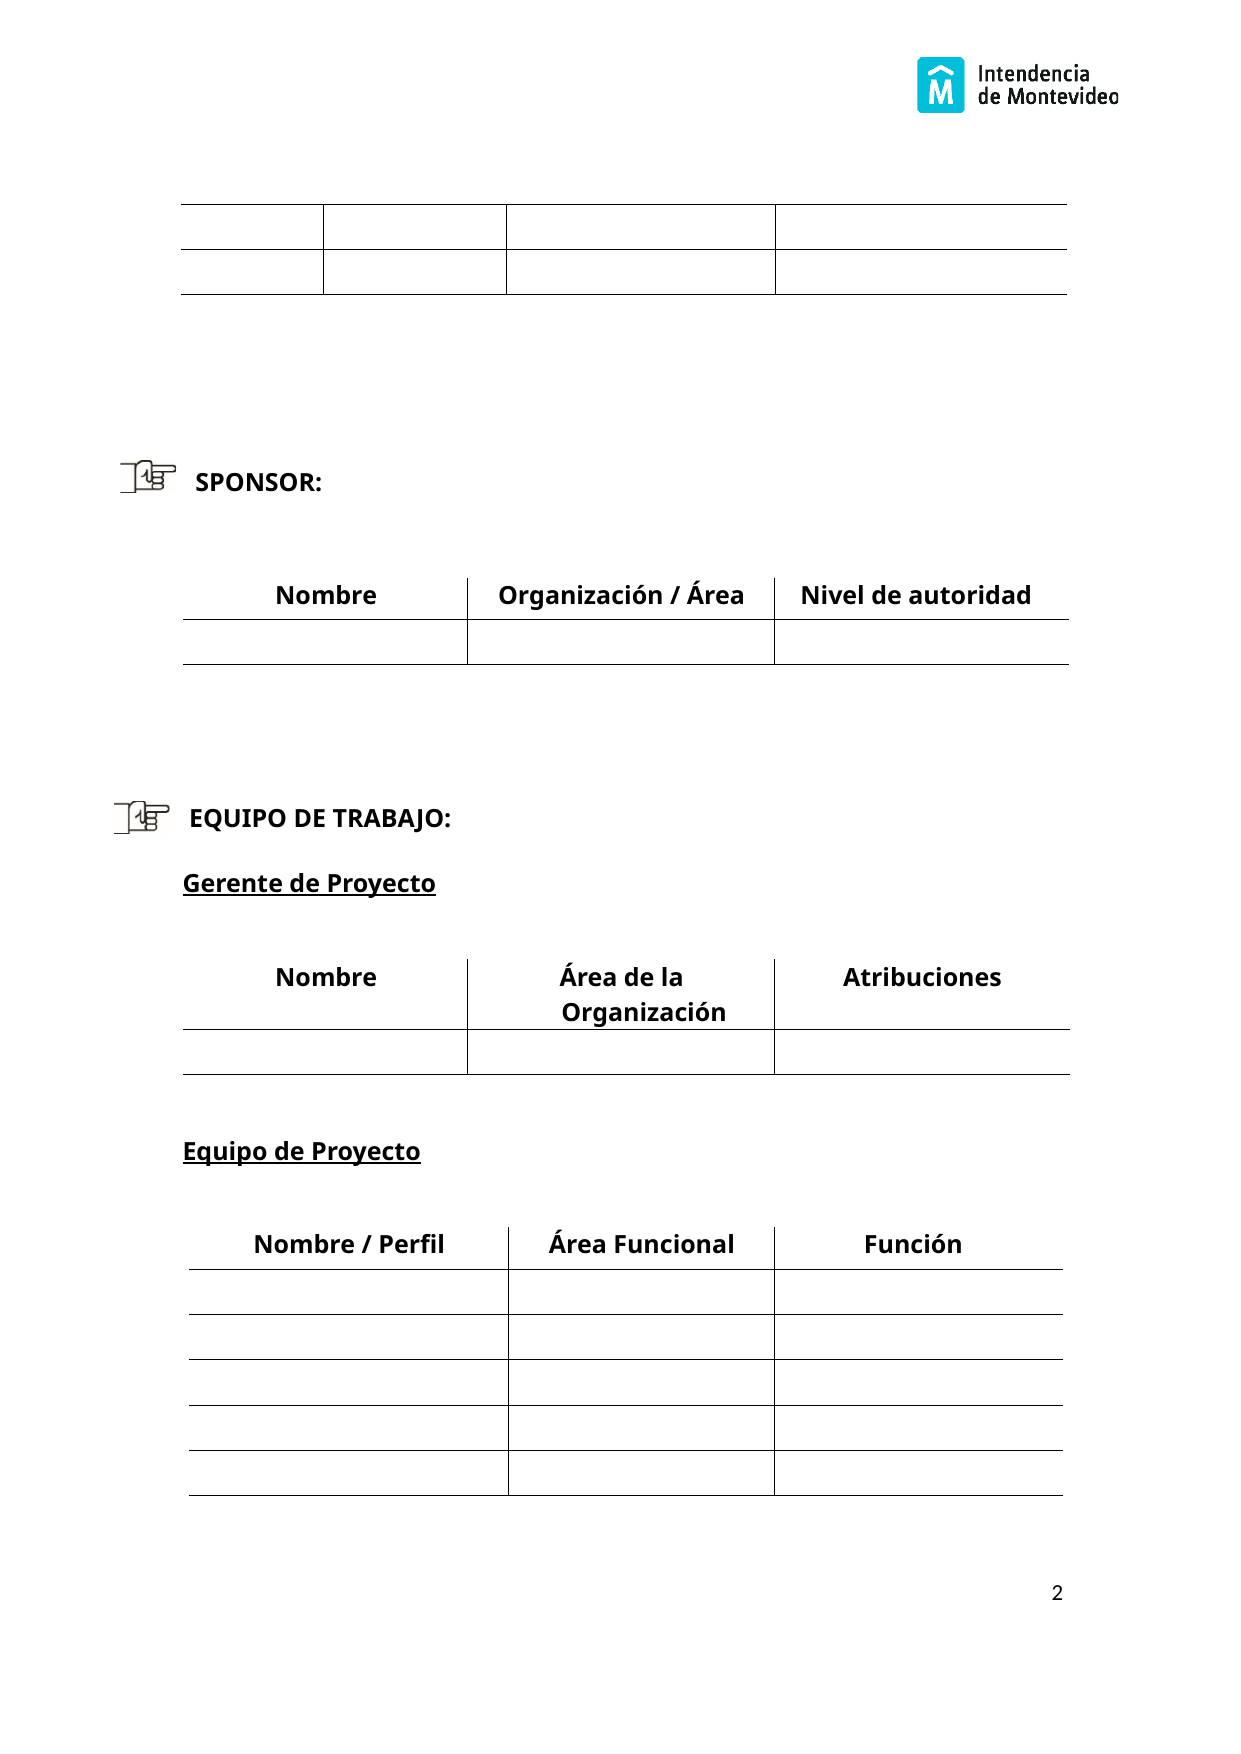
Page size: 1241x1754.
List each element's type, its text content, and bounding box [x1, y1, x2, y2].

table_header Nombre [183, 959, 467, 1029]
table_cell [775, 1270, 1063, 1314]
table_header Atribuciones [775, 959, 1069, 1029]
table_cell [775, 1360, 1063, 1404]
table_cell [775, 1030, 1069, 1074]
table_cell [183, 1030, 467, 1074]
picture [120, 460, 177, 493]
table_cell [189, 1360, 508, 1404]
table_cell [775, 1315, 1063, 1359]
subtitle Equipo de Proyecto [182, 1133, 1063, 1167]
subtitle Gerente de Proyecto [182, 866, 1063, 900]
table_header Nivel de autoridad [775, 578, 1069, 619]
table_cell [509, 1406, 774, 1450]
table_cell [509, 1270, 774, 1314]
table_cell [509, 1315, 774, 1359]
table_cell [189, 1315, 508, 1359]
table_cell [776, 205, 1067, 249]
picture [917, 57, 1119, 113]
table_header Área de la Organización [468, 959, 774, 1029]
table_cell [776, 250, 1067, 294]
table_cell [775, 1406, 1063, 1450]
table_header Función [775, 1227, 1063, 1269]
table_cell [189, 1270, 508, 1314]
table_cell [189, 1406, 508, 1450]
table_header Nombre [183, 578, 467, 619]
table_cell [189, 1451, 508, 1495]
table_cell [324, 250, 506, 294]
table_cell [468, 1030, 774, 1074]
table_header Organización / Área [468, 578, 774, 619]
table_cell [183, 620, 467, 664]
table_cell [507, 205, 775, 249]
table_header Área Funcional [509, 1227, 774, 1269]
subtitle SPONSOR: [182, 465, 1063, 499]
table_cell [181, 205, 323, 249]
table_cell [181, 250, 323, 294]
table_cell [509, 1451, 774, 1495]
table_cell [507, 250, 775, 294]
table_header Nombre / Perfil [189, 1227, 508, 1269]
table_cell [468, 620, 774, 664]
table_cell [775, 1451, 1063, 1495]
subtitle EQUIPO DE TRABAJO: [182, 801, 1063, 834]
table_cell [775, 620, 1069, 664]
picture [114, 801, 170, 834]
table_cell [509, 1360, 774, 1404]
table_cell [324, 205, 506, 249]
